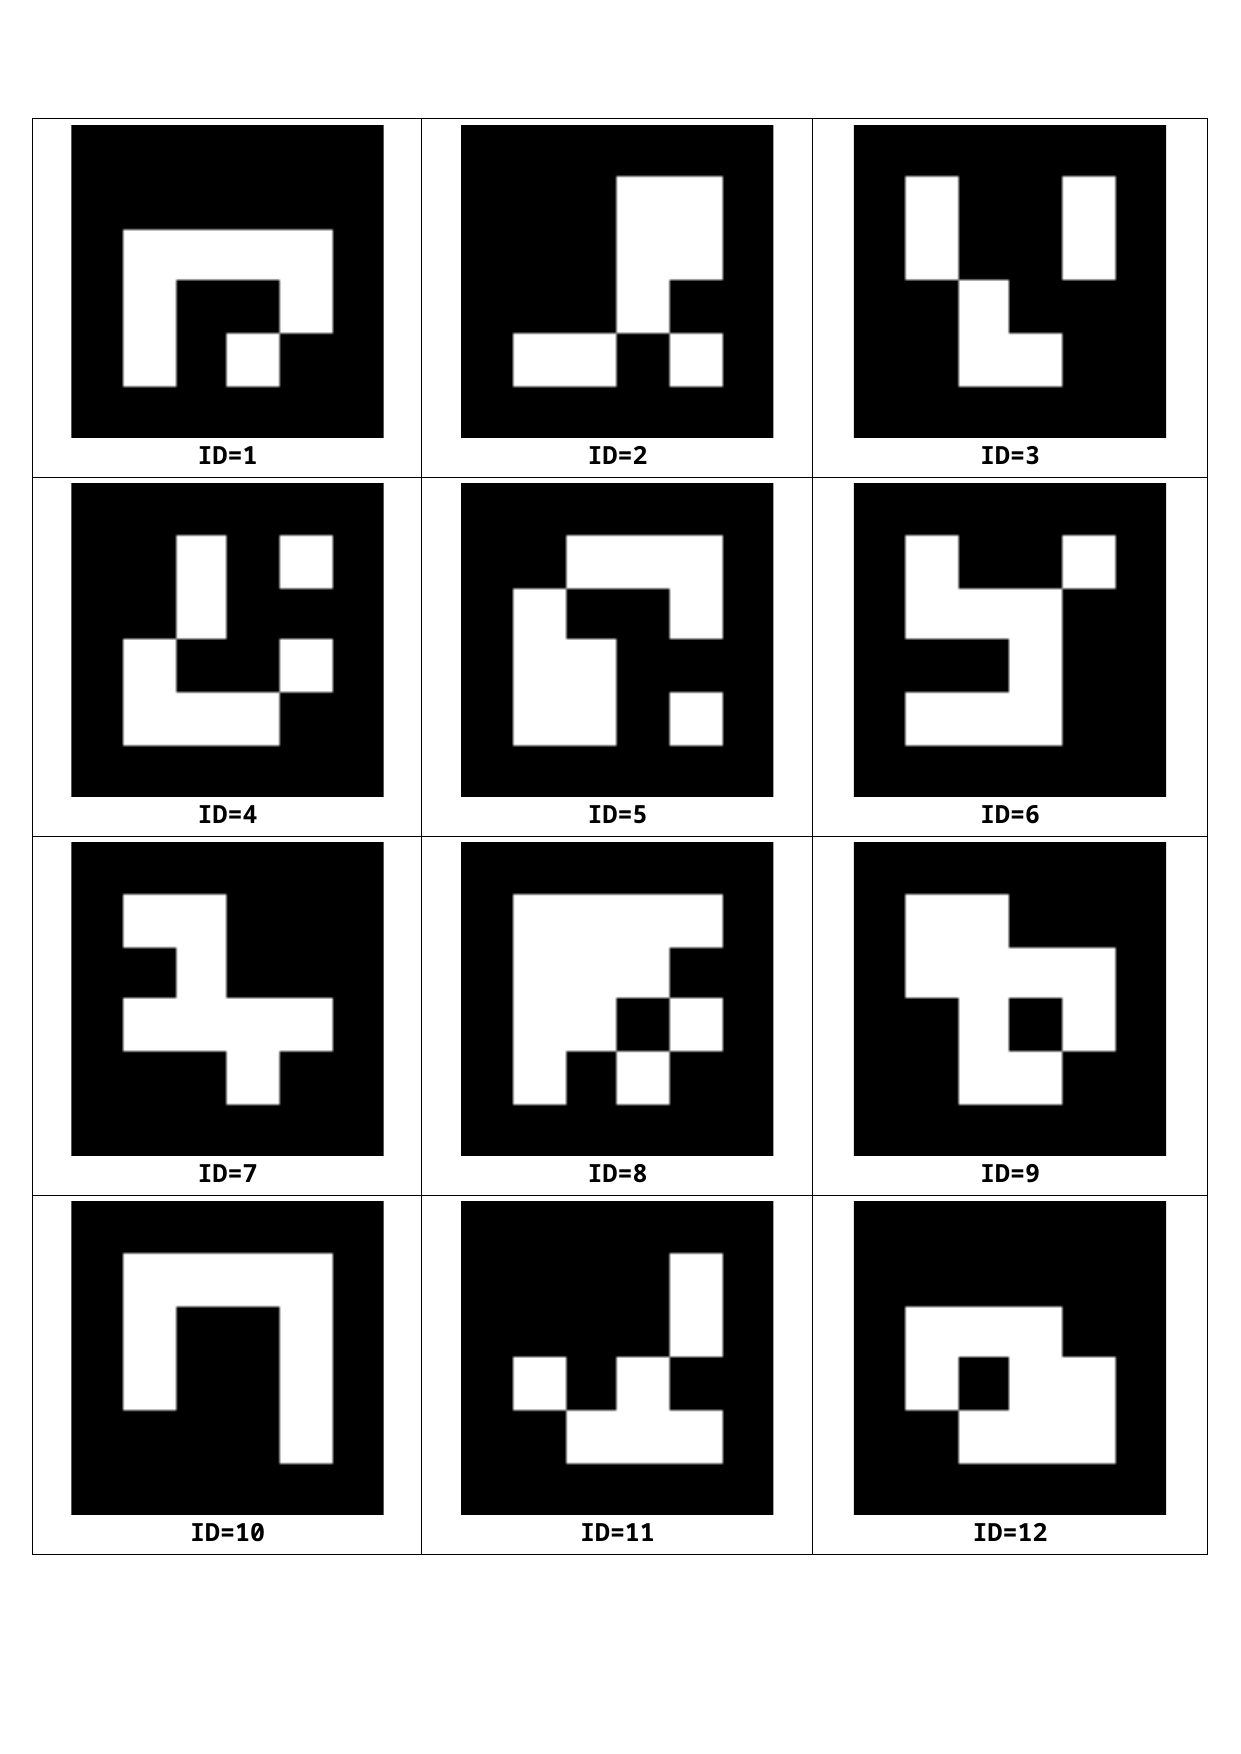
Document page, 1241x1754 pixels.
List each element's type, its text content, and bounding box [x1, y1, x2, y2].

table_header ID=1 [33, 119, 421, 477]
table_cell ID=4 [33, 478, 421, 836]
picture [853, 1201, 1167, 1515]
picture [461, 842, 774, 1156]
picture [71, 1201, 384, 1515]
table_header ID=3 [813, 119, 1207, 477]
table_cell ID=7 [33, 837, 421, 1195]
picture [71, 125, 384, 438]
table_cell ID=11 [422, 1196, 812, 1554]
picture [461, 125, 774, 438]
table_cell ID=9 [813, 837, 1207, 1195]
table_cell ID=6 [813, 478, 1207, 836]
table_header ID=2 [422, 119, 812, 477]
table_cell ID=12 [813, 1196, 1207, 1554]
picture [853, 125, 1167, 438]
picture [853, 842, 1167, 1156]
table_cell ID=10 [33, 1196, 421, 1554]
picture [853, 483, 1167, 797]
picture [71, 483, 384, 797]
table_cell ID=8 [422, 837, 812, 1195]
table_cell ID=5 [422, 478, 812, 836]
picture [71, 842, 384, 1156]
picture [461, 483, 774, 797]
picture [461, 1201, 774, 1515]
